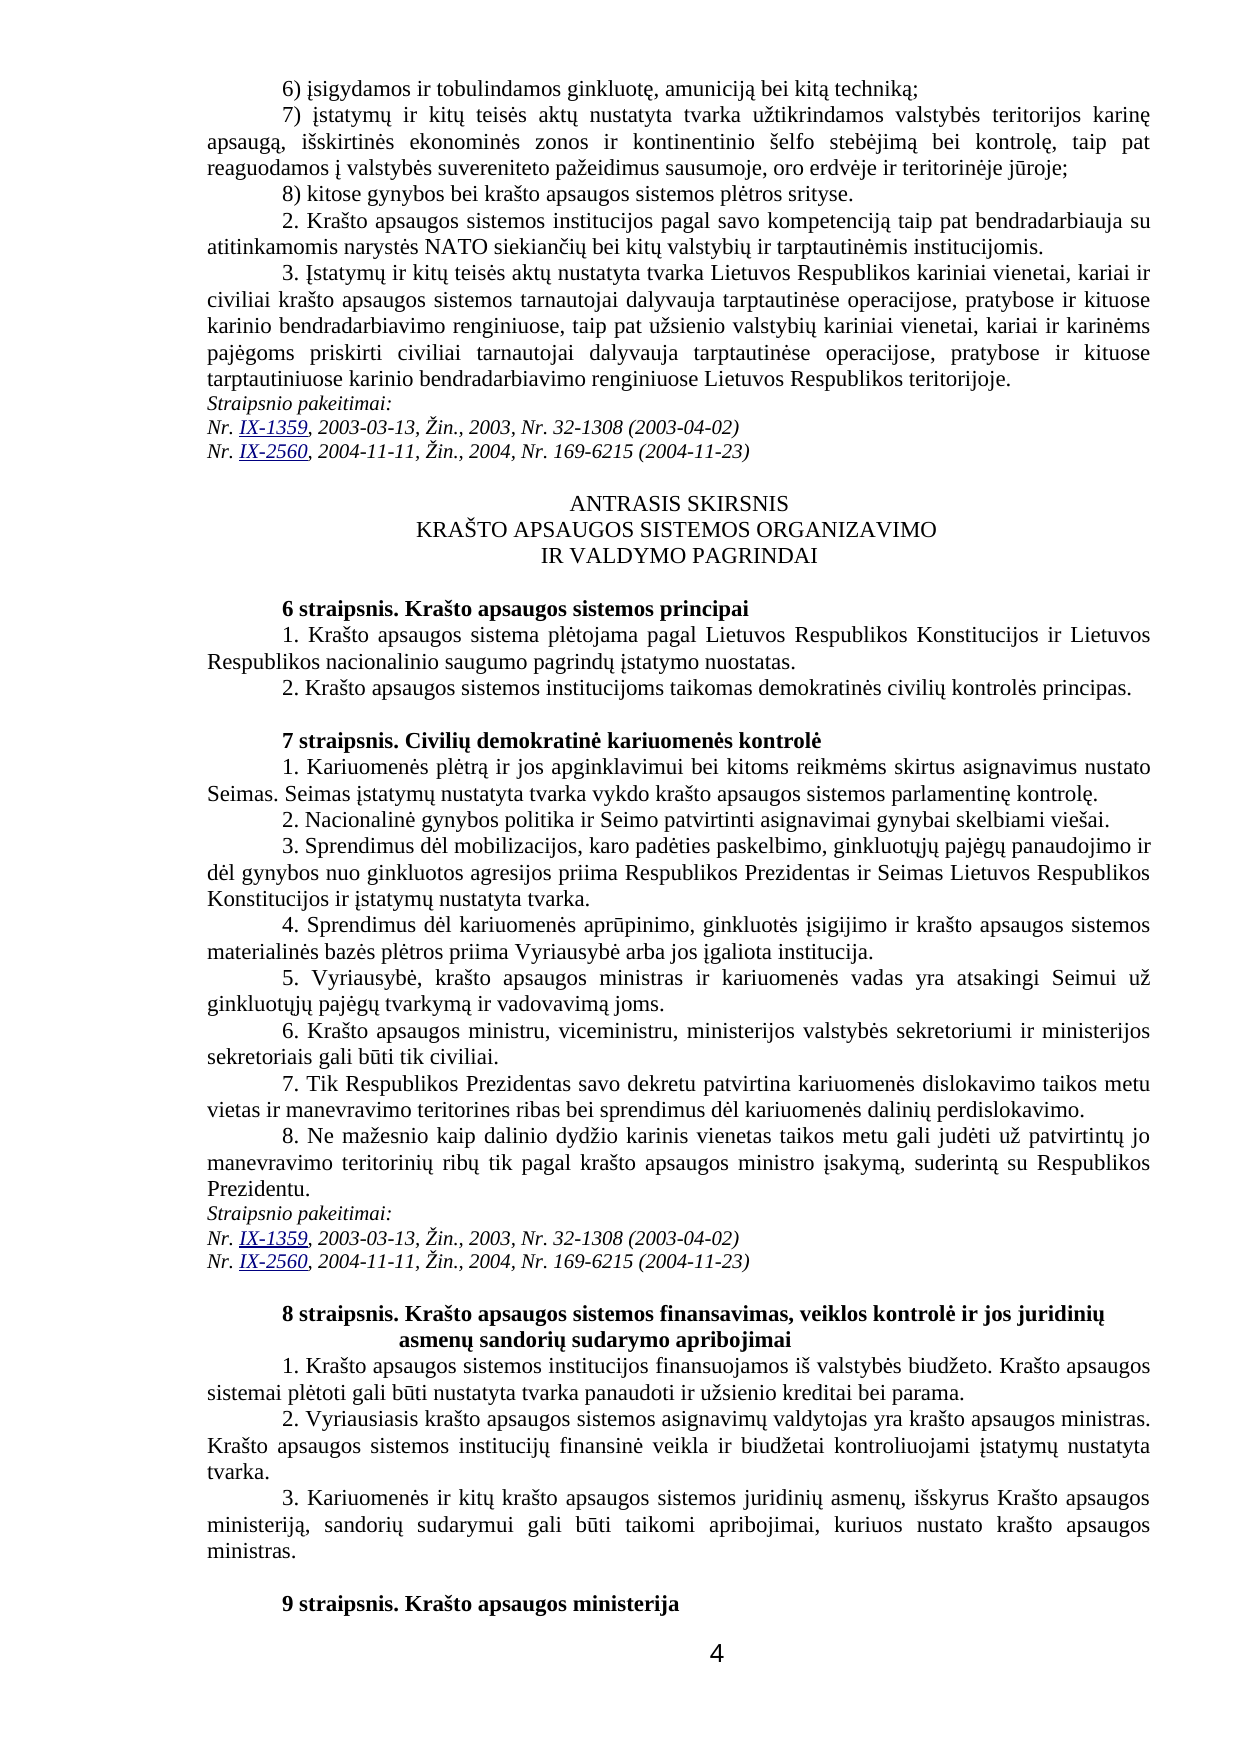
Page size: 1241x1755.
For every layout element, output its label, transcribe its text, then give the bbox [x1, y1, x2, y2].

text IR VALDYMO PAGRINDAI [207, 542, 1152, 569]
text ANTRASIS SKIRSNIS [207, 490, 1152, 516]
text 1. Krašto apsaugos sistemos institucijos finansuojamos iš valstybės biudžeto. Krašto apsaugos sistemai plėtoti gali būti nustatyta tvarka panaudoti ir užsienio kreditai bei parama. [207, 1353, 1152, 1405]
text 1. Kariuomenės plėtrą ir jos apginklavimui bei kitoms reikmėms skirtus asignavimus nustato Seimas. Seimas įstatymų nustatyta tvarka vykdo krašto apsaugos sistemos parlamentinę kontrolę. [207, 753, 1152, 806]
text 8 straipsnis. Krašto apsaugos sistemos finansavimas, veiklos kontrolė ir jos juridinių [282, 1300, 1152, 1326]
text asmenų sandorių sudarymo apribojimai [399, 1326, 1152, 1353]
text Straipsnio pakeitimai: [207, 391, 1152, 415]
text 6 straipsnis. Krašto apsaugos sistemos principai [207, 595, 1152, 622]
text 2. Nacionalinė gynybos politika ir Seimo patvirtinti asignavimai gynybai skelbiami viešai. [207, 806, 1152, 832]
text KRAŠTO APSAUGOS SISTEMOS ORGANIZAVIMO [207, 516, 1152, 542]
text 9 straipsnis. Krašto apsaugos ministerija [207, 1590, 1152, 1616]
text 6. Krašto apsaugos ministru, viceministru, ministerijos valstybės sekretoriumi ir ministerijos sekretoriais gali būti tik civiliai. [207, 1017, 1152, 1069]
text Straipsnio pakeitimai: [207, 1201, 1152, 1225]
text 1. Krašto apsaugos sistema plėtojama pagal Lietuvos Respublikos Konstitucijos ir Lietuvos Respublikos nacionalinio saugumo pagrindų įstatymo nuostatas. [207, 622, 1152, 674]
text 4. Sprendimus dėl kariuomenės aprūpinimo, ginkluotės įsigijimo ir krašto apsaugos sistemos materialinės bazės plėtros priima Vyriausybė arba jos įgaliota institucija. [207, 911, 1152, 964]
text 8) kitose gynybos bei krašto apsaugos sistemos plėtros srityse. [207, 180, 1152, 207]
text 3. Sprendimus dėl mobilizacijos, karo padėties paskelbimo, ginkluotųjų pajėgų panaudojimo ir dėl gynybos nuo ginkluotos agresijos priima Respublikos Prezidentas ir Seimas Lietuvos Respublikos Konstitucijos ir įstatymų nustatyta tvarka. [207, 832, 1152, 911]
text Nr. IX-1359, 2003-03-13, Žin., 2003, Nr. 32-1308 (2003-04-02) [207, 415, 1152, 439]
text 7. Tik Respublikos Prezidentas savo dekretu patvirtina kariuomenės dislokavimo taikos metu vietas ir manevravimo teritorines ribas bei sprendimus dėl kariuomenės dalinių perdislokavimo. [207, 1069, 1152, 1122]
text 5. Vyriausybė, krašto apsaugos ministras ir kariuomenės vadas yra atsakingi Seimui už ginkluotųjų pajėgų tvarkymą ir vadovavimą joms. [207, 964, 1152, 1017]
text Nr. IX-1359, 2003-03-13, Žin., 2003, Nr. 32-1308 (2003-04-02) [207, 1225, 1152, 1249]
text 3. Įstatymų ir kitų teisės aktų nustatyta tvarka Lietuvos Respublikos kariniai vienetai, kariai ir civiliai krašto apsaugos sistemos tarnautojai dalyvauja tarptautinėse operacijose, pratybose ir kituose karinio bendradarbiavimo renginiuose, taip pat užsienio valstybių kariniai vienetai, kariai ir karinėms pajėgoms priskirti civiliai tarnautojai dalyvauja tarptautinėse operacijose, pratybose ir kituose tarptautiniuose karinio bendradarbiavimo renginiuose Lietuvos Respublikos teritorijoje. [207, 259, 1152, 391]
text 7 straipsnis. Civilių demokratinė kariuomenės kontrolė [207, 727, 1152, 753]
text 2. Krašto apsaugos sistemos institucijoms taikomas demokratinės civilių kontrolės principas. [207, 674, 1152, 701]
text 2. Vyriausiasis krašto apsaugos sistemos asignavimų valdytojas yra krašto apsaugos ministras. Krašto apsaugos sistemos institucijų finansinė veikla ir biudžetai kontroliuojami įstatymų nustatyta tvarka. [207, 1405, 1152, 1484]
text 2. Krašto apsaugos sistemos institucijos pagal savo kompetenciją taip pat bendradarbiauja su atitinkamomis narystės NATO siekiančių bei kitų valstybių ir tarptautinėmis institucijomis. [207, 207, 1152, 259]
text 3. Kariuomenės ir kitų krašto apsaugos sistemos juridinių asmenų, išskyrus Krašto apsaugos ministeriją, sandorių sudarymui gali būti taikomi apribojimai, kuriuos nustato krašto apsaugos ministras. [207, 1484, 1152, 1563]
text 6) įsigydamos ir tobulindamos ginkluotę, amuniciją bei kitą techniką; [207, 75, 1152, 101]
text Nr. IX-2560, 2004-11-11, Žin., 2004, Nr. 169-6215 (2004-11-23) [207, 1249, 1152, 1273]
text 8. Ne mažesnio kaip dalinio dydžio karinis vienetas taikos metu gali judėti už patvirtintų jo manevravimo teritorinių ribų tik pagal krašto apsaugos ministro įsakymą, suderintą su Respublikos Prezidentu. [207, 1122, 1152, 1201]
text 7) įstatymų ir kitų teisės aktų nustatyta tvarka užtikrindamos valstybės teritorijos karinę apsaugą, išskirtinės ekonominės zonos ir kontinentinio šelfo stebėjimą bei kontrolę, taip pat reaguodamos į valstybės suvereniteto pažeidimus sausumoje, oro erdvėje ir teritorinėje jūroje; [207, 101, 1152, 180]
text Nr. IX-2560, 2004-11-11, Žin., 2004, Nr. 169-6215 (2004-11-23) [207, 439, 1152, 463]
